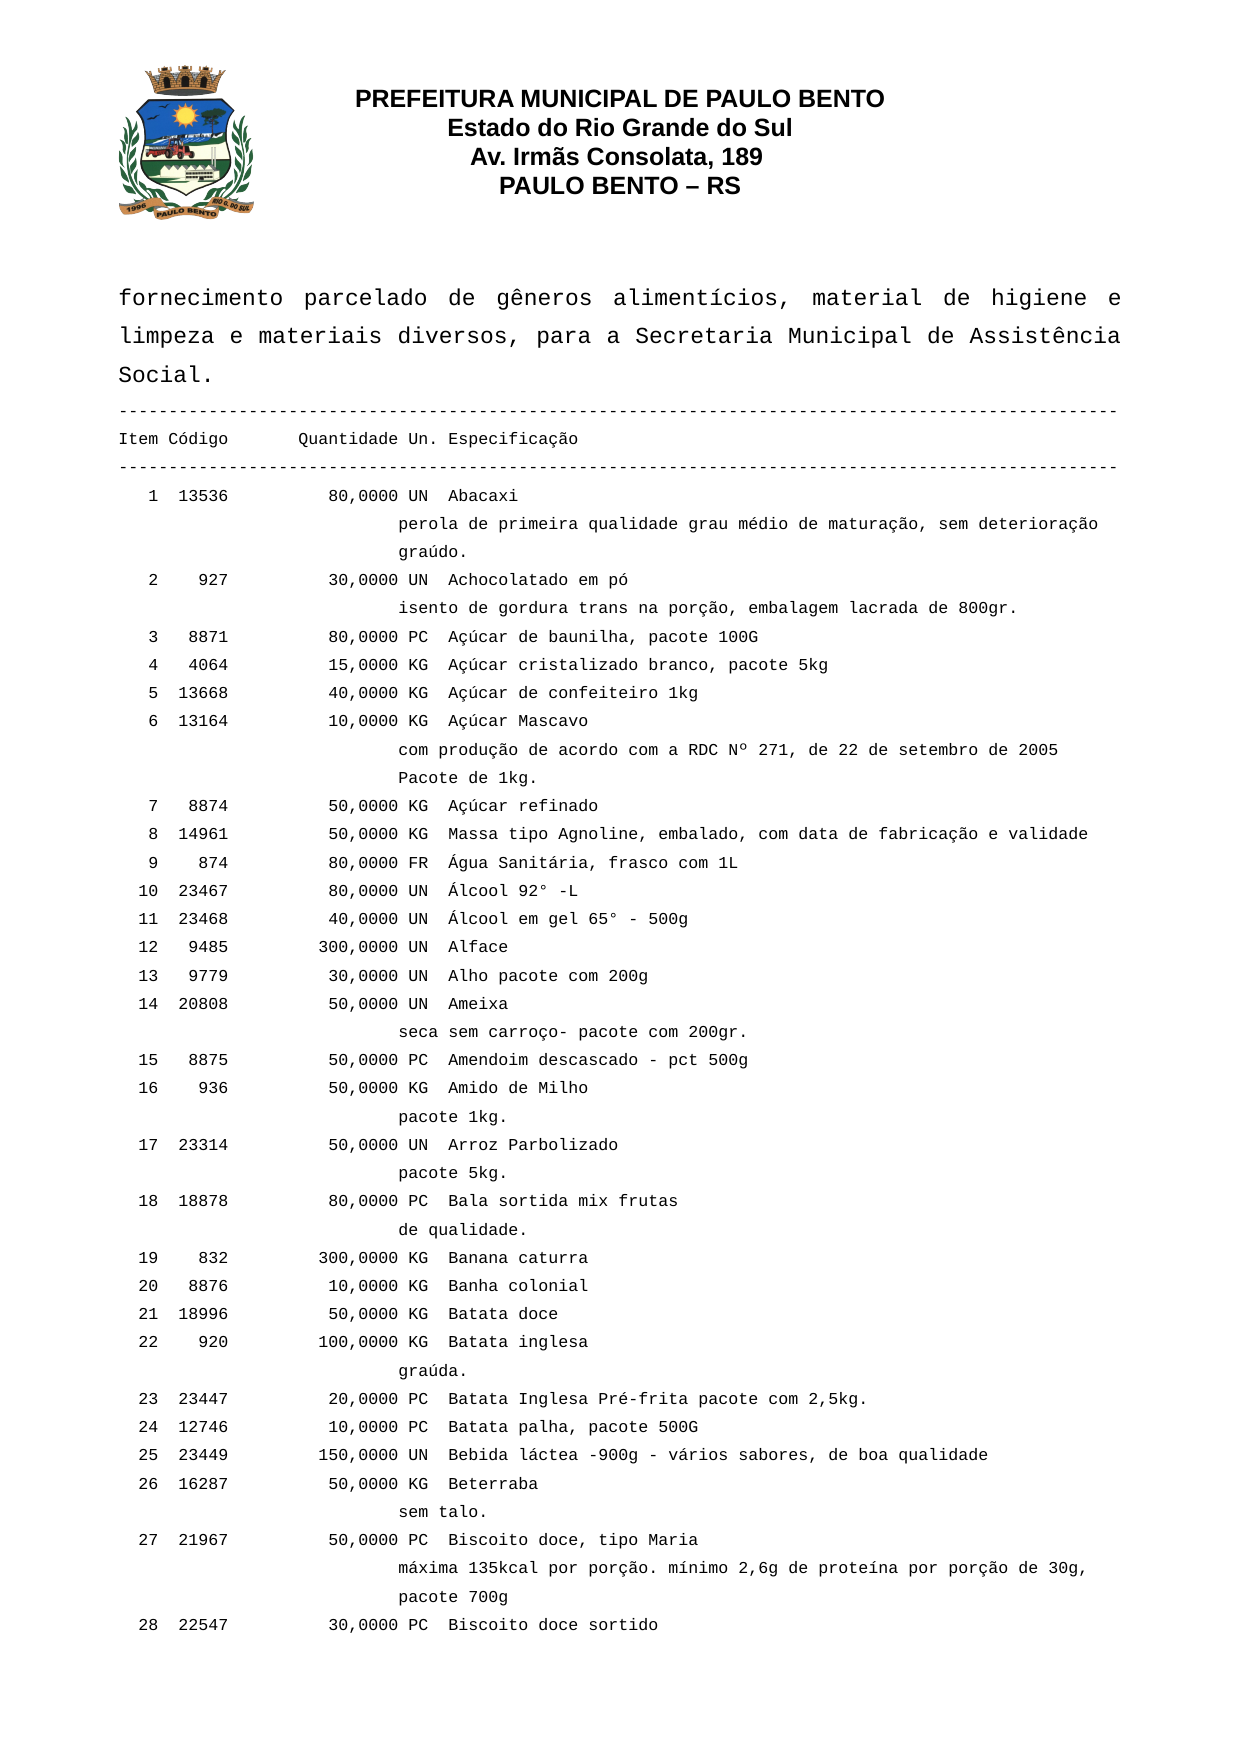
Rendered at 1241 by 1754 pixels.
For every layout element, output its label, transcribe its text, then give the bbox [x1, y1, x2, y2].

text fornecimento parcelado de gêneros alimentícios, material de higiene e limpeza e materiais diversos, para a Secretaria Municipal de Assistência Social. [118, 286, 1122, 389]
text ---------------------------------------------------------------------------------------------------- Item Código Quantidade Un. Especificação ---------------------------------------------------------------------------------------------------- 1 13536 80,0000 UN Abacaxi perola de primeira qualidade grau médio de maturação, sem deterioração graúdo. 2 927 30,0000 UN Achocolatado em pó isento de gordura trans na porção, embalagem lacrada de 800gr. 3 8871 80,0000 PC Açúcar de baunilha, pacote 100G 4 4064 15,0000 KG Açúcar cristalizado branco, pacote 5kg 5 13668 40,0000 KG Açúcar de confeiteiro 1kg 6 13164 10,0000 KG Açúcar Mascavo com produção de acordo com a RDC Nº 271, de 22 de setembro de 2005 Pacote de 1kg. 7 8874 50,0000 KG Açúcar refinado 8 14961 50,0000 KG Massa tipo Agnoline, embalado, com data de fabricação e validade 9 874 80,0000 FR Água Sanitária, frasco com 1L 10 23467 80,0000 UN Álcool 92° -L 11 23468 40,0000 UN Álcool em gel 65° - 500g 12 9485 300,0000 UN Alface 13 9779 30,0000 UN Alho pacote com 200g 14 20808 50,0000 UN Ameixa seca sem carroço- pacote com 200gr. 15 8875 50,0000 PC Amendoim descascado - pct 500g 16 936 50,0000 KG Amido de Milho pacote 1kg. 17 23314 50,0000 UN Arroz Parbolizado pacote 5kg. 18 18878 80,0000 PC Bala sortida mix frutas de qualidade. 19 832 300,0000 KG Banana caturra 20 8876 10,0000 KG Banha colonial 21 18996 50,0000 KG Batata doce 22 920 100,0000 KG Batata inglesa graúda. 23 23447 20,0000 PC Batata Inglesa Pré-frita pacote com 2,5kg. 24 12746 10,0000 PC Batata palha, pacote 500G 25 23449 150,0000 UN Bebida láctea -900g - vários sabores, de boa qualidade 26 16287 50,0000 KG Beterraba sem talo. 27 21967 50,0000 PC Biscoito doce, tipo Maria máxima 135kcal por porção. mínimo 2,6g de proteína por porção de 30g, pacote 700g 28 22547 30,0000 PC Biscoito doce sortido [118, 402, 1122, 1635]
picture [118, 65, 254, 220]
